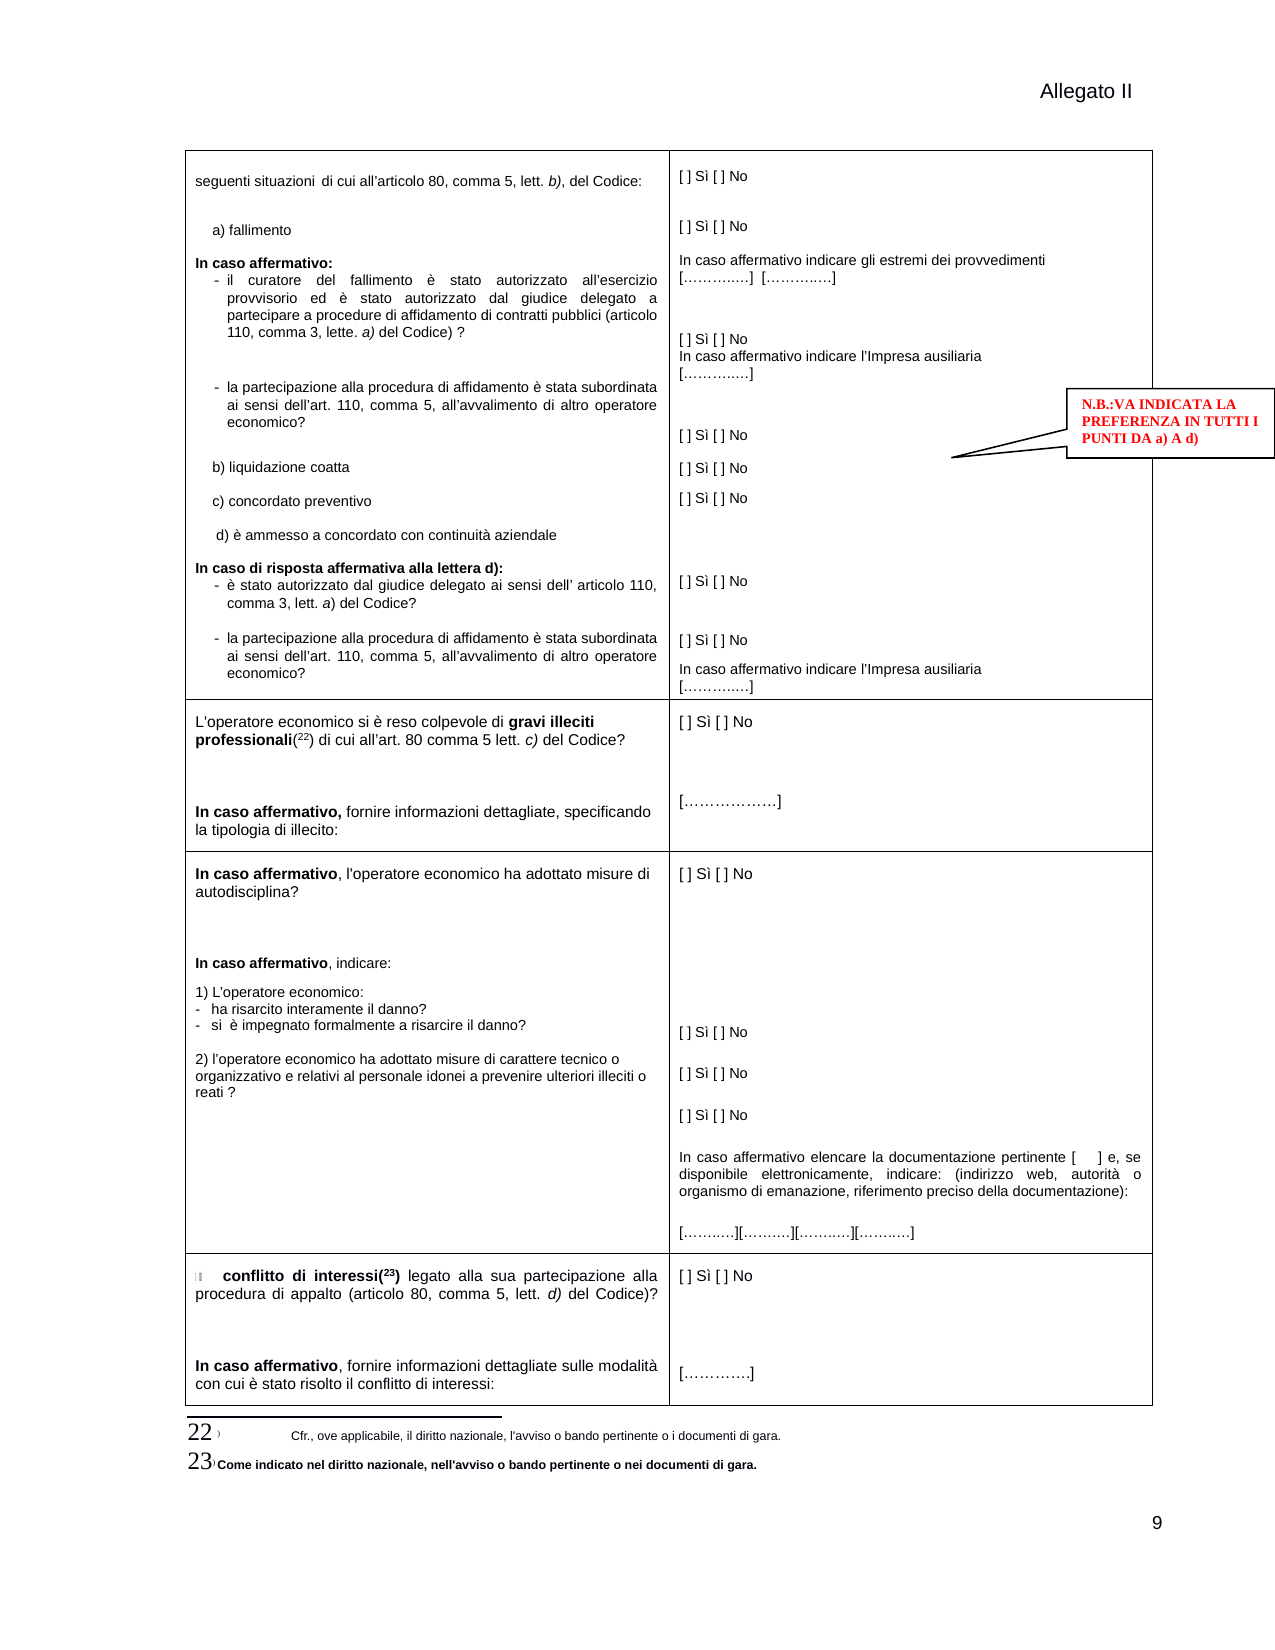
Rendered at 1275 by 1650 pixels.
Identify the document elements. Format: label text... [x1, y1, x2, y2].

table_cell seguenti situazioni di cui all’articolo 80, comma 5, lett. b), del Codice: a) fallimento In caso affermativo: il curatore del fallimento è stato autorizzato all’esercizio provvisorio ed è stato autorizzato dal giudice delegato a partecipare a procedure di affidamento di contratti pubblici (articolo 110, comma 3, lette. a) del Codice) ? la partecipazione alla procedura di affidamento è stata subordinata ai sensi dell’art. 110, comma 5, all’avvalimento di altro operatore economico? b) liquidazione coatta c) concordato preventivo d) è ammesso a concordato con continuità aziendale In caso di risposta affermativa alla lettera d): è stato autorizzato dal giudice delegato ai sensi dell’ articolo 110, comma 3, lett. a) del Codice? la partecipazione alla procedura di affidamento è stata subordinata ai sensi dell’art. 110, comma 5, all’avvalimento di altro operatore economico? [186, 151, 669, 699]
table_cell [ ] Sì [ ] No [ ] Sì [ ] No [ ] Sì [ ] No [ ] Sì [ ] No In caso affermativo elencare la documentazione pertinente [ ] e, se disponibile elettronicamente, indicare: (indirizzo web, autorità o organismo di emanazione, riferimento preciso della documentazione): [……..…][…….…][……..…][……..…] [670, 852, 1152, 1253]
table_cell L'operatore economico si è reso colpevole di gravi illeciti professionali() di cui all’art. 80 comma 5 lett. c) del Codice? In caso affermativo, fornire informazioni dettagliate, specificando la tipologia di illecito: [186, 700, 669, 851]
table_cell [ ] Sì [ ] No [………….] [670, 1254, 1152, 1405]
table_cell In caso affermativo, l'operatore economico ha adottato misure di autodisciplina? In caso affermativo, indicare: 1) L’operatore economico: - ha risarcito interamente il danno? - si è impegnato formalmente a risarcire il danno? 2) l’operatore economico ha adottato misure di carattere tecnico o organizzativo e relativi al personale idonei a prevenire ulteriori illeciti o reati ? [186, 852, 669, 1253]
table_cell L'operatore economico è a conoscenza di qualsiasi conflitto di interessi() legato alla sua partecipazione alla procedura di appalto (articolo 80, comma 5, lett. d) del Codice)? In caso affermativo, fornire informazioni dettagliate sulle modalità con cui è stato risolto il conflitto di interessi: [186, 1254, 669, 1405]
table_cell [ ] Sì [ ] No [ ] Sì [ ] No In caso affermativo indicare gli estremi dei provvedimenti [………..…] [………..…] [ ] Sì [ ] No In caso affermativo indicare l’Impresa ausiliaria [………..…] [ ] Sì [ ] No [ ] Sì [ ] No [ ] Sì [ ] No [ ] Sì [ ] No [ ] Sì [ ] No In caso affermativo indicare l’Impresa ausiliaria [………..…] [670, 151, 1152, 699]
table_cell [ ] Sì [ ] No [………………] [670, 700, 1152, 851]
